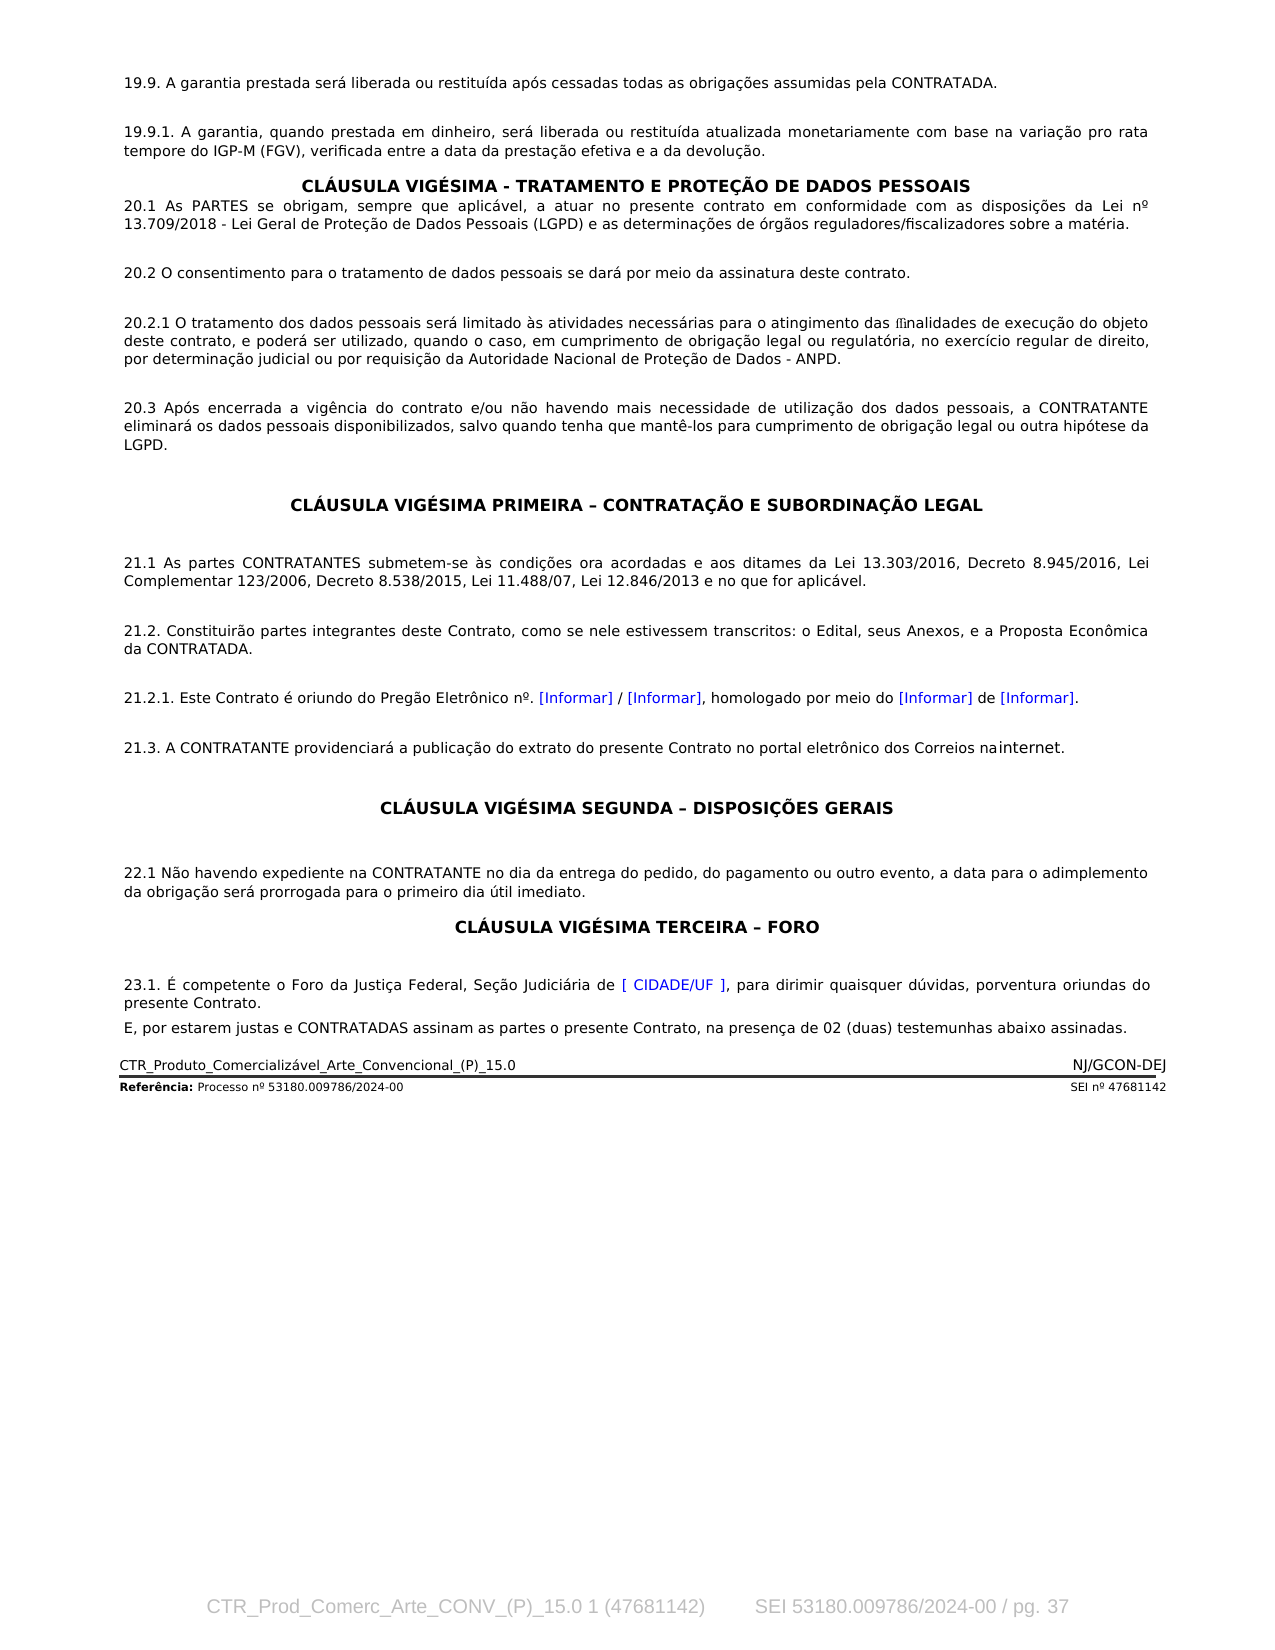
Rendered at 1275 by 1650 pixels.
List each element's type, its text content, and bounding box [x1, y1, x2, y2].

text 20.3 Após encerrada a vigência do contrato e/ou não havendo mais necessidade de utilização dos dados pessoais, a CONTRATANTE eliminará os dados pessoais disponibilizados, salvo quando tenha que mantê-los para cumprimento de obrigação legal ou outra hipótese da LGPD. [124, 400, 1151, 453]
text CTR_Produto_Comercializável_Arte_Convencional_(P)_15.0 NJ/GCON-DEJ [119, 1057, 1167, 1073]
subtitle CLÁUSULA VIGÉSIMA TERCEIRA – FORO [119, 918, 1155, 937]
text 23.1. É competente o Foro da Justiça Federal, Seção Judiciária de [ CIDADE/UF ], para dirimir quaisquer dúvidas, porventura oriundas do presente Contrato. [124, 977, 1151, 1012]
subtitle CLÁUSULA VIGÉSIMA PRIMEIRA – CONTRATAÇÃO E SUBORDINAÇÃO LEGAL [119, 496, 1154, 515]
text 20.1 As PARTES se obrigam, sempre que aplicável, a atuar no presente contrato em conformidade com as disposições da Lei nº 13.709/2018 - Lei Geral de Proteção de Dados Pessoais (LGPD) e as determinações de órgãos reguladores/fiscalizadores sobre a matéria. [124, 198, 1151, 233]
text 21.1 As partes CONTRATANTES submetem-se às condições ora acordadas e aos ditames da Lei 13.303/2016, Decreto 8.945/2016, Lei Complementar 123/2006, Decreto 8.538/2015, Lei 11.488/07, Lei 12.846/2013 e no que for aplicável. [124, 555, 1151, 590]
text 21.2. Constituirão partes integrantes deste Contrato, como se nele estivessem transcritos: o Edital, seus Anexos, e a Proposta Econômica da CONTRATADA. [124, 622, 1151, 657]
text 20.2 O consentimento para o tratamento de dados pessoais se dará por meio da assinatura deste contrato. [124, 265, 1151, 282]
list A garantia prestada será liberada ou restituída após cessadas todas as obrigações assumidas pela CONTRATADA. [124, 75, 1151, 92]
text 21.3. A CONTRATANTE providenciará a publicação do extrato do presente Contrato no portal eletrônico dos Correios nainternet. [124, 739, 1151, 757]
text 20.2.1 O tratamento dos dados pessoais será limitado às atividades necessárias para o atingimento das nalidades de execução do objeto deste contrato, e poderá ser utilizado, quando o caso, em cumprimento de obrigação legal ou regulatória, no exercício regular de direito, por determinação judicial ou por requisição da Autoridade Nacional de Proteção de Dados - ANPD. [124, 314, 1151, 368]
text Referência: Processo nº 53180.009786/2024-00 SEI nº 47681142 [119, 1081, 1167, 1094]
subtitle CLÁUSULA VIGÉSIMA SEGUNDA – DISPOSIÇÕES GERAIS [119, 799, 1154, 818]
subtitle CLÁUSULA VIGÉSIMA - TRATAMENTO E PROTEÇÃO DE DADOS PESSOAIS [119, 177, 1153, 196]
text 19.9.1. A garantia, quando prestada em dinheiro, será liberada ou restituída atualizada monetariamente com base na variação pro rata tempore do IGP-M (FGV), verificada entre a data da prestação efetiva e a da devolução. [124, 124, 1151, 159]
text 21.2.1. Este Contrato é oriundo do Pregão Eletrônico nº. [Informar] / [Informar], homologado por meio do [Informar] de [Informar]. [124, 690, 1151, 707]
text 22.1 Não havendo expediente na CONTRATANTE no dia da entrega do pedido, do pagamento ou outro evento, a data para o adimplemento da obrigação será prorrogada para o primeiro dia útil imediato. [124, 865, 1151, 901]
text E, por estarem justas e CONTRATADAS assinam as partes o presente Contrato, na presença de 02 (duas) testemunhas abaixo assinadas. [124, 1020, 1151, 1037]
